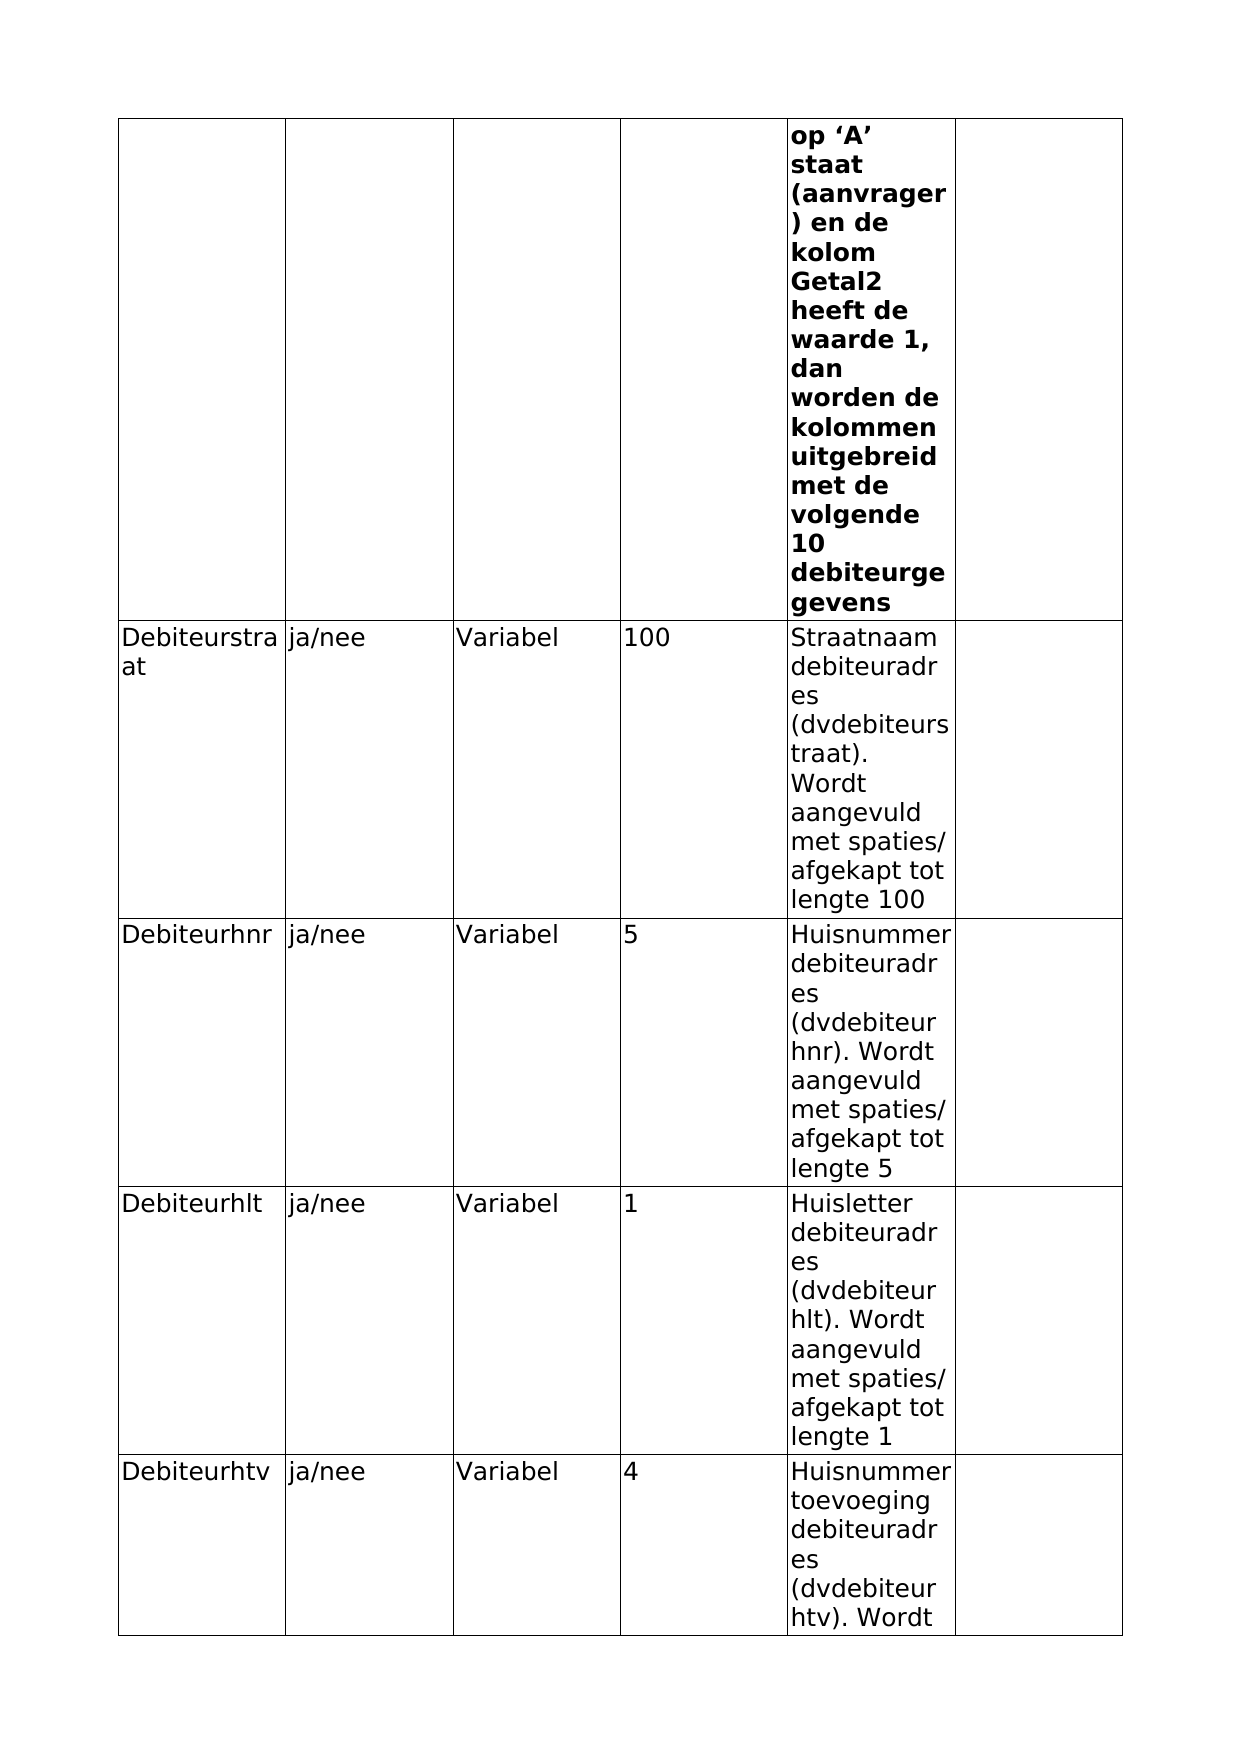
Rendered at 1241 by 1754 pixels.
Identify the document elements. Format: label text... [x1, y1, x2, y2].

table_cell Debiteurhlt [119, 1187, 285, 1454]
table_cell Huisletter debiteuradres (dvdebiteurhlt). Wordt aangevuld met spaties/ afgekapt tot lengte 1 [788, 1187, 955, 1454]
table_cell Variabel [454, 1187, 620, 1454]
table_cell 100 [621, 621, 787, 917]
table_cell [956, 1187, 1122, 1454]
table_cell Variabel [454, 621, 620, 917]
table_cell Debiteurhtv [119, 1455, 285, 1635]
table_cell Variabel [454, 919, 620, 1186]
table_cell [286, 119, 453, 620]
table_cell 4 [621, 1455, 787, 1635]
table_cell 1 [621, 1187, 787, 1454]
table_cell op ‘A’ staat (aanvrager) en de kolom Getal2 heeft de waarde 1, dan worden de kolommen uitgebreid met de volgende 10 debiteurgegevens [788, 119, 955, 620]
table_cell ja/nee [286, 1455, 453, 1635]
table_cell ja/nee [286, 621, 453, 917]
table_cell [119, 119, 285, 620]
table_cell ja/nee [286, 1187, 453, 1454]
table_cell Huisnummer debiteuradres (dvdebiteurhnr). Wordt aangevuld met spaties/ afgekapt tot lengte 5 [788, 919, 955, 1186]
table_cell [454, 119, 620, 620]
table_cell Huisnummer toevoeging debiteuradres (dvdebiteurhtv). Wordt [788, 1455, 955, 1635]
table_cell Debiteurstraat [119, 621, 285, 917]
table_cell [956, 119, 1122, 620]
table_cell [956, 1455, 1122, 1635]
table_cell Variabel [454, 1455, 620, 1635]
table_cell Straatnaam debiteuradres (dvdebiteurstraat). Wordt aangevuld met spaties/ afgekapt tot lengte 100 [788, 621, 955, 917]
table_cell [621, 119, 787, 620]
table_cell 5 [621, 919, 787, 1186]
table_cell [956, 919, 1122, 1186]
table_cell Debiteurhnr [119, 919, 285, 1186]
table_cell [956, 621, 1122, 917]
table_cell ja/nee [286, 919, 453, 1186]
